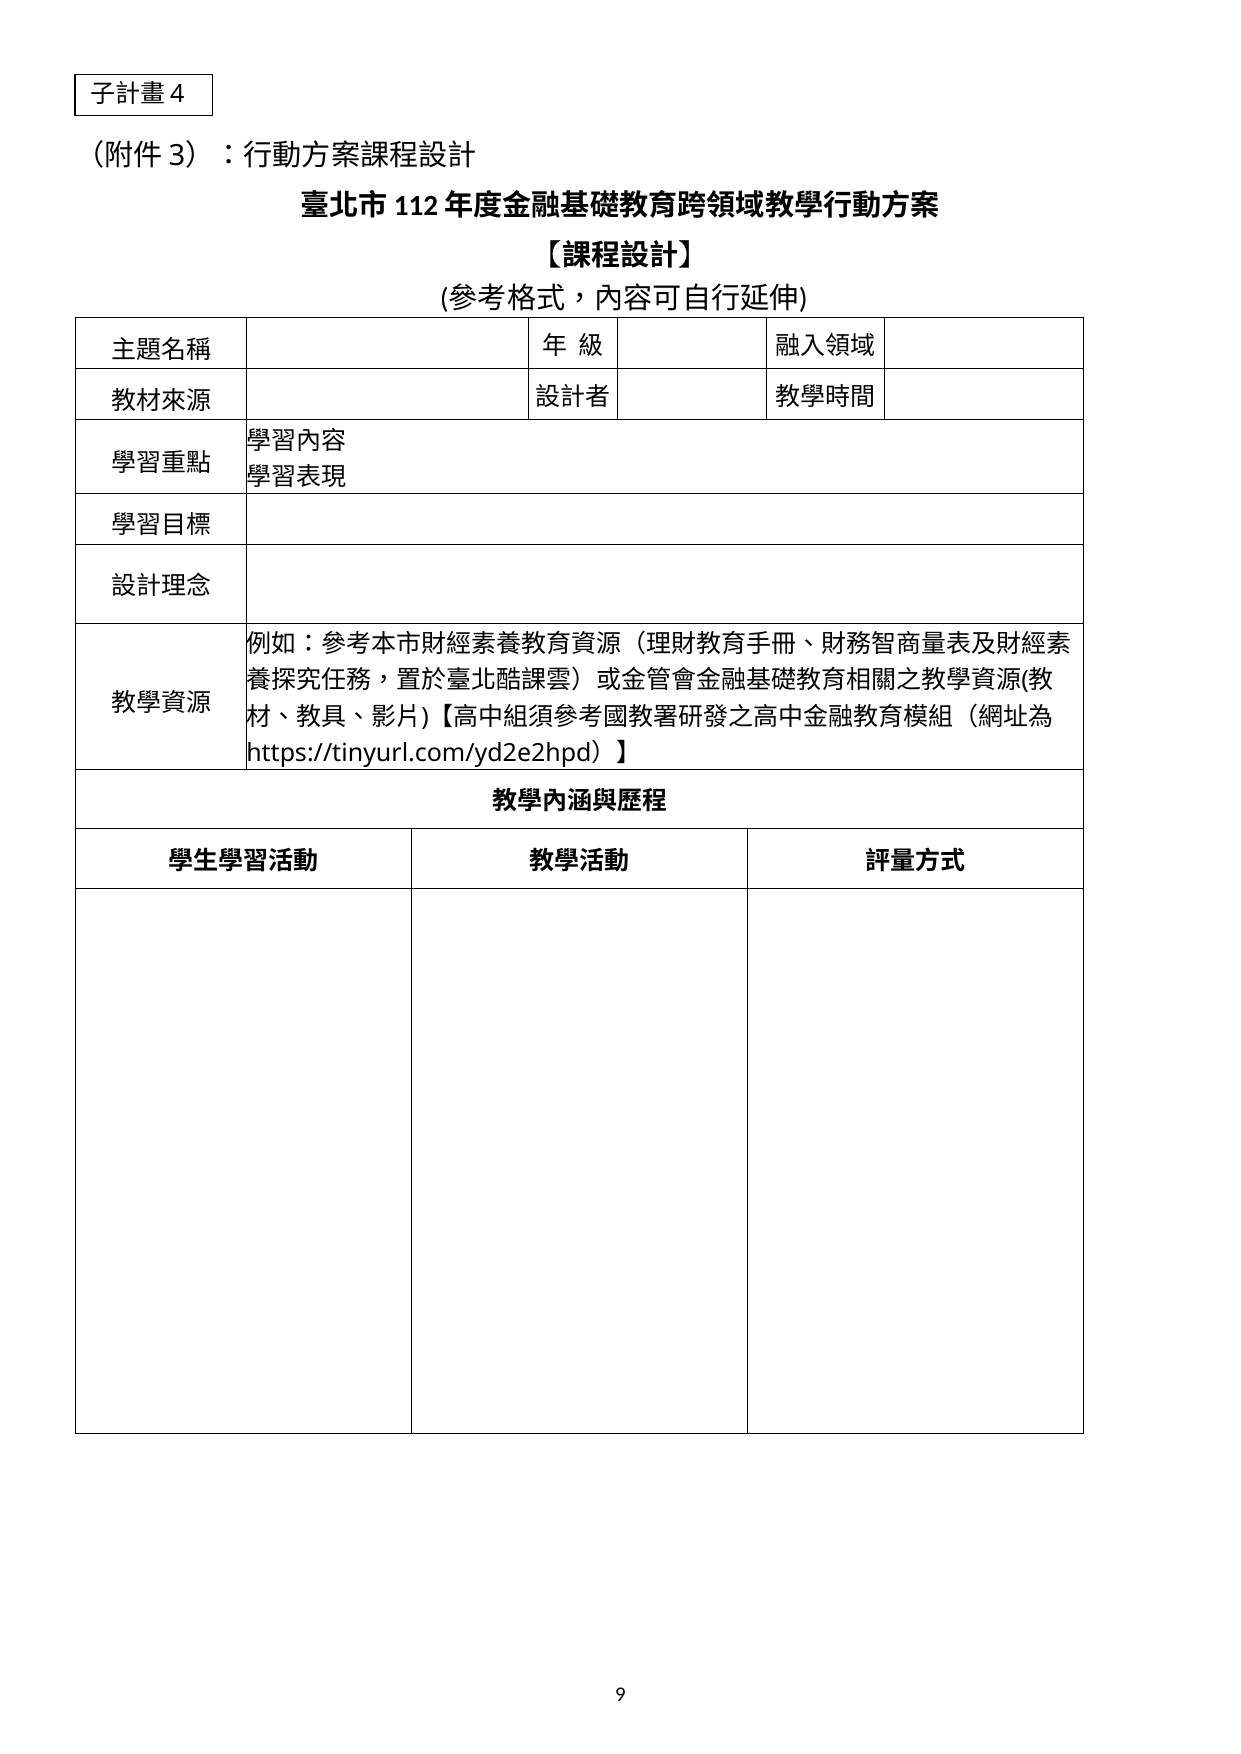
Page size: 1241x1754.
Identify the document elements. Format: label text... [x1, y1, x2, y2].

text 子計畫4 [90, 82, 198, 107]
table_cell 學習重點 [76, 420, 246, 493]
table_header 主題名稱 [76, 318, 246, 368]
text 臺北市112年度金融基礎教育跨領域教學行動方案 [75, 175, 1165, 225]
table_cell 教學資源 [76, 624, 246, 768]
table_cell [247, 494, 1083, 544]
table_cell 教學活動 [412, 829, 747, 887]
table_cell [412, 889, 747, 1433]
table_cell 評量方式 [748, 829, 1083, 887]
table_cell 學生學習活動 [76, 829, 411, 887]
table_cell [618, 369, 766, 419]
table_cell 設計理念 [76, 545, 246, 622]
table_cell 教學內涵與歷程 [76, 770, 1083, 828]
text （附件3）：行動方案課程設計 [75, 125, 1165, 175]
text (參考格式，內容可自行延伸) [75, 275, 1165, 317]
table_cell 學習內容 學習表現 [247, 420, 1083, 493]
table_cell [76, 889, 411, 1433]
table_cell 例如：參考本市財經素養教育資源（理財教育手冊、財務智商量表及財經素養探究任務，置於臺北酷課雲）或金管會金融基礎教育相關之教學資源(教材、教具、影片)【高中組須參考國教署研發之高中金融教育模組（網址為https://tinyurl.com/yd2e2hpd）】 [247, 624, 1083, 768]
table_header 融入領域 [767, 318, 884, 368]
table_cell [885, 369, 1083, 419]
table_header [885, 318, 1083, 368]
table_cell 教學時間 [767, 369, 884, 419]
table_cell 教材來源 [76, 369, 246, 419]
table_header 年 級 [529, 318, 617, 368]
table_cell [247, 369, 528, 419]
text 【課程設計】 [75, 225, 1165, 275]
table_header [618, 318, 766, 368]
table_cell [748, 889, 1083, 1433]
table_header [247, 318, 528, 368]
table_cell 設計者 [529, 369, 617, 419]
table_cell 學習目標 [76, 494, 246, 544]
table_cell [247, 545, 1083, 622]
